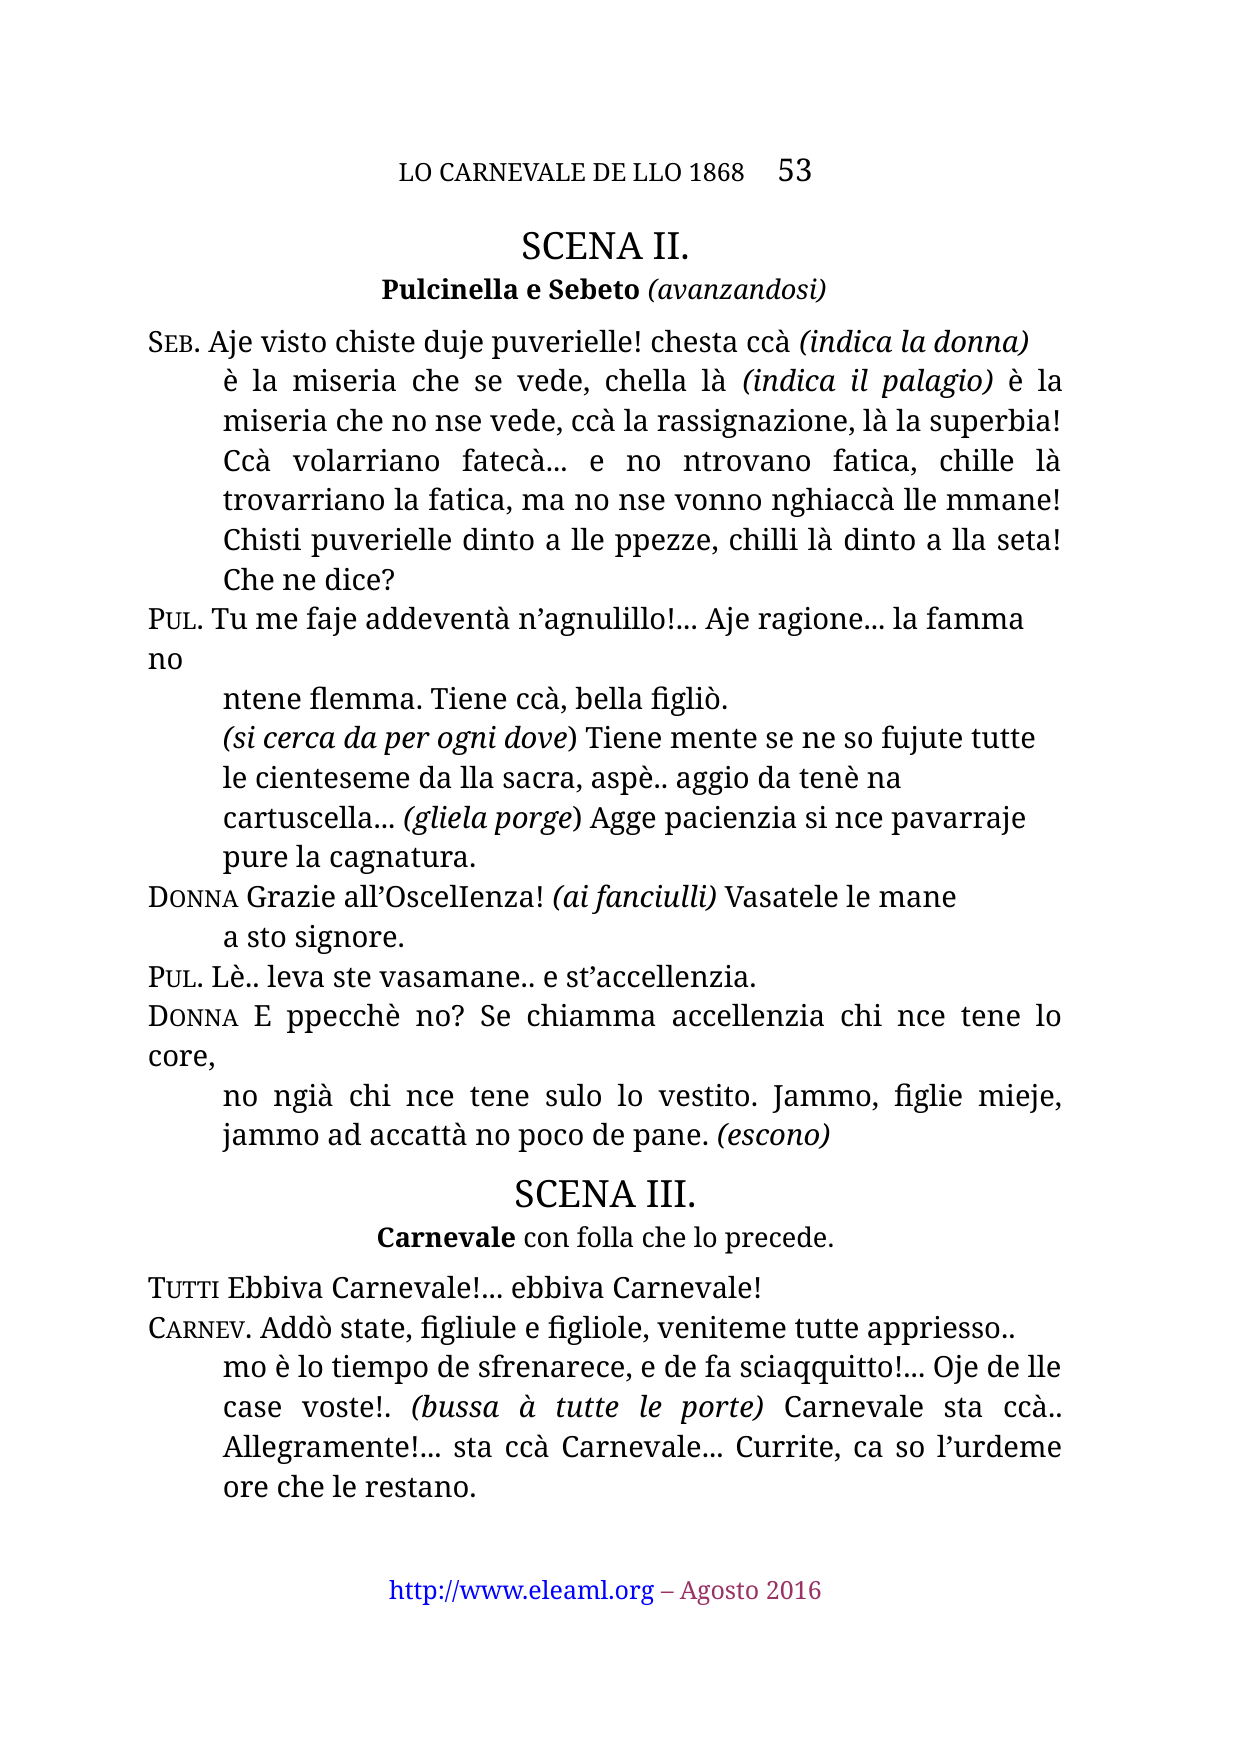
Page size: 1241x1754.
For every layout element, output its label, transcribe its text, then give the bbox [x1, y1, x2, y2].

text Donna Grazie all’OscelIenza! (ai fanciulli) Vasatele le mane [148, 876, 1063, 916]
text ntene flemma. Tiene ccà, bella figliò. [223, 678, 1063, 718]
text Seb. Aje visto chiste duje puverielle! chesta ccà (indica la donna) [148, 321, 1063, 361]
text è la miseria che se vede, chella là (indica il palagio) è la miseria che no nse vede, ccà la rassignazione, là la superbia! Ccà volarriano fatecà... e no ntrovano fatica, chille là trovarriano la fatica, ma no nse vonno nghiaccà lle mmane! Chisti puverielle dinto a lle ppezze, chilli là dinto a lla seta! Che ne dice? [223, 361, 1063, 599]
text Pul. Lè.. leva ste vasamane.. e st’accellenzia. [148, 956, 1063, 996]
text a sto signore. [223, 916, 1063, 956]
text Donna E ppecchè no? Se chiamma accellenzia chi nce tene lo core, [148, 996, 1063, 1075]
text mo è lo tiempo de sfrenarece, e de fa sciaqquitto!... Oje de lle case voste!. (bussa à tutte le porte) Carnevale sta ccà.. Allegramente!... sta ccà Carnevale... Currite, ca so l’urdeme ore che le restano. [223, 1347, 1063, 1506]
text Carnev. Addò state, figliule e figliole, veniteme tutte appriesso.. [148, 1307, 1063, 1347]
text Carnevale con folla che lo precede. [148, 1218, 1063, 1255]
text Tutti Ebbiva Carnevale!... ebbiva Carnevale! [148, 1267, 1063, 1307]
text SCENA II. [148, 220, 1063, 271]
text no ngià chi nce tene sulo lo vestito. Jammo, figlie mieje, jammo ad accattà no poco de pane. (escono) [223, 1075, 1063, 1154]
text (si cerca da per ogni dove) Tiene mente se ne so fujute tutte le cienteseme da lla sacra, aspè.. aggio da tenè na cartuscella... (gliela porge) Agge pacienzia si nce pavarraje pure la cagnatura. [223, 718, 1063, 876]
text SCENA III. [148, 1167, 1063, 1218]
text Pul. Tu me faje addeventà n’agnulillo!... Aje ragione... la famma no [148, 599, 1063, 678]
text Pulcinella e Sebeto (avanzandosi) [148, 271, 1063, 308]
